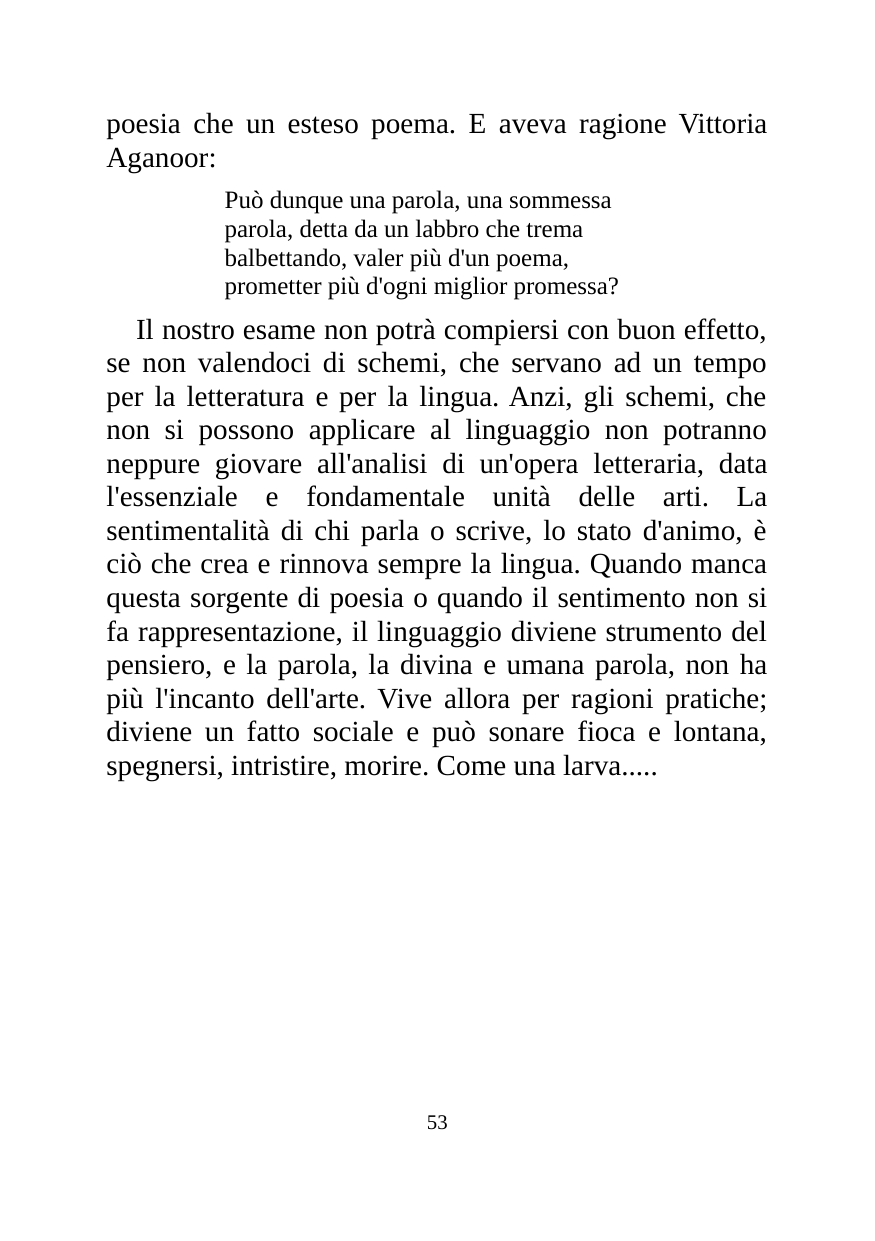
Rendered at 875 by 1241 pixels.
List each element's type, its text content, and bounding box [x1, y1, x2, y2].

text Il nostro esame non potrà compiersi con buon effetto, se non valendoci di schemi, che servano ad un tempo per la letteratura e per la lingua. Anzi, gli schemi, che non si possono applicare al linguaggio non potranno neppure giovare all'analisi di un'opera letteraria, data l'essenziale e fondamentale unità delle arti. La sentimentalità di chi parla o scrive, lo stato d'animo, è ciò che crea e rinnova sempre la lingua. Quando manca questa sorgente di poesia o quando il sentimento non si fa rappresentazione, il linguaggio diviene strumento del pensiero, e la parola, la divina e umana parola, non ha più l'incanto dell'arte. Vive allora per ragioni pratiche; diviene un fatto sociale e può sonare fioca e lontana, spegnersi, intristire, morire. Come una larva..... [106, 312, 768, 781]
text Può dunque una parola, una sommessa parola, detta da un labbro che trema balbettando, valer più d'un poema, prometter più d'ogni miglior promessa? [224, 185, 768, 300]
text poesia che un esteso poema. E aveva ragione Vittoria Aganoor: [106, 106, 768, 173]
